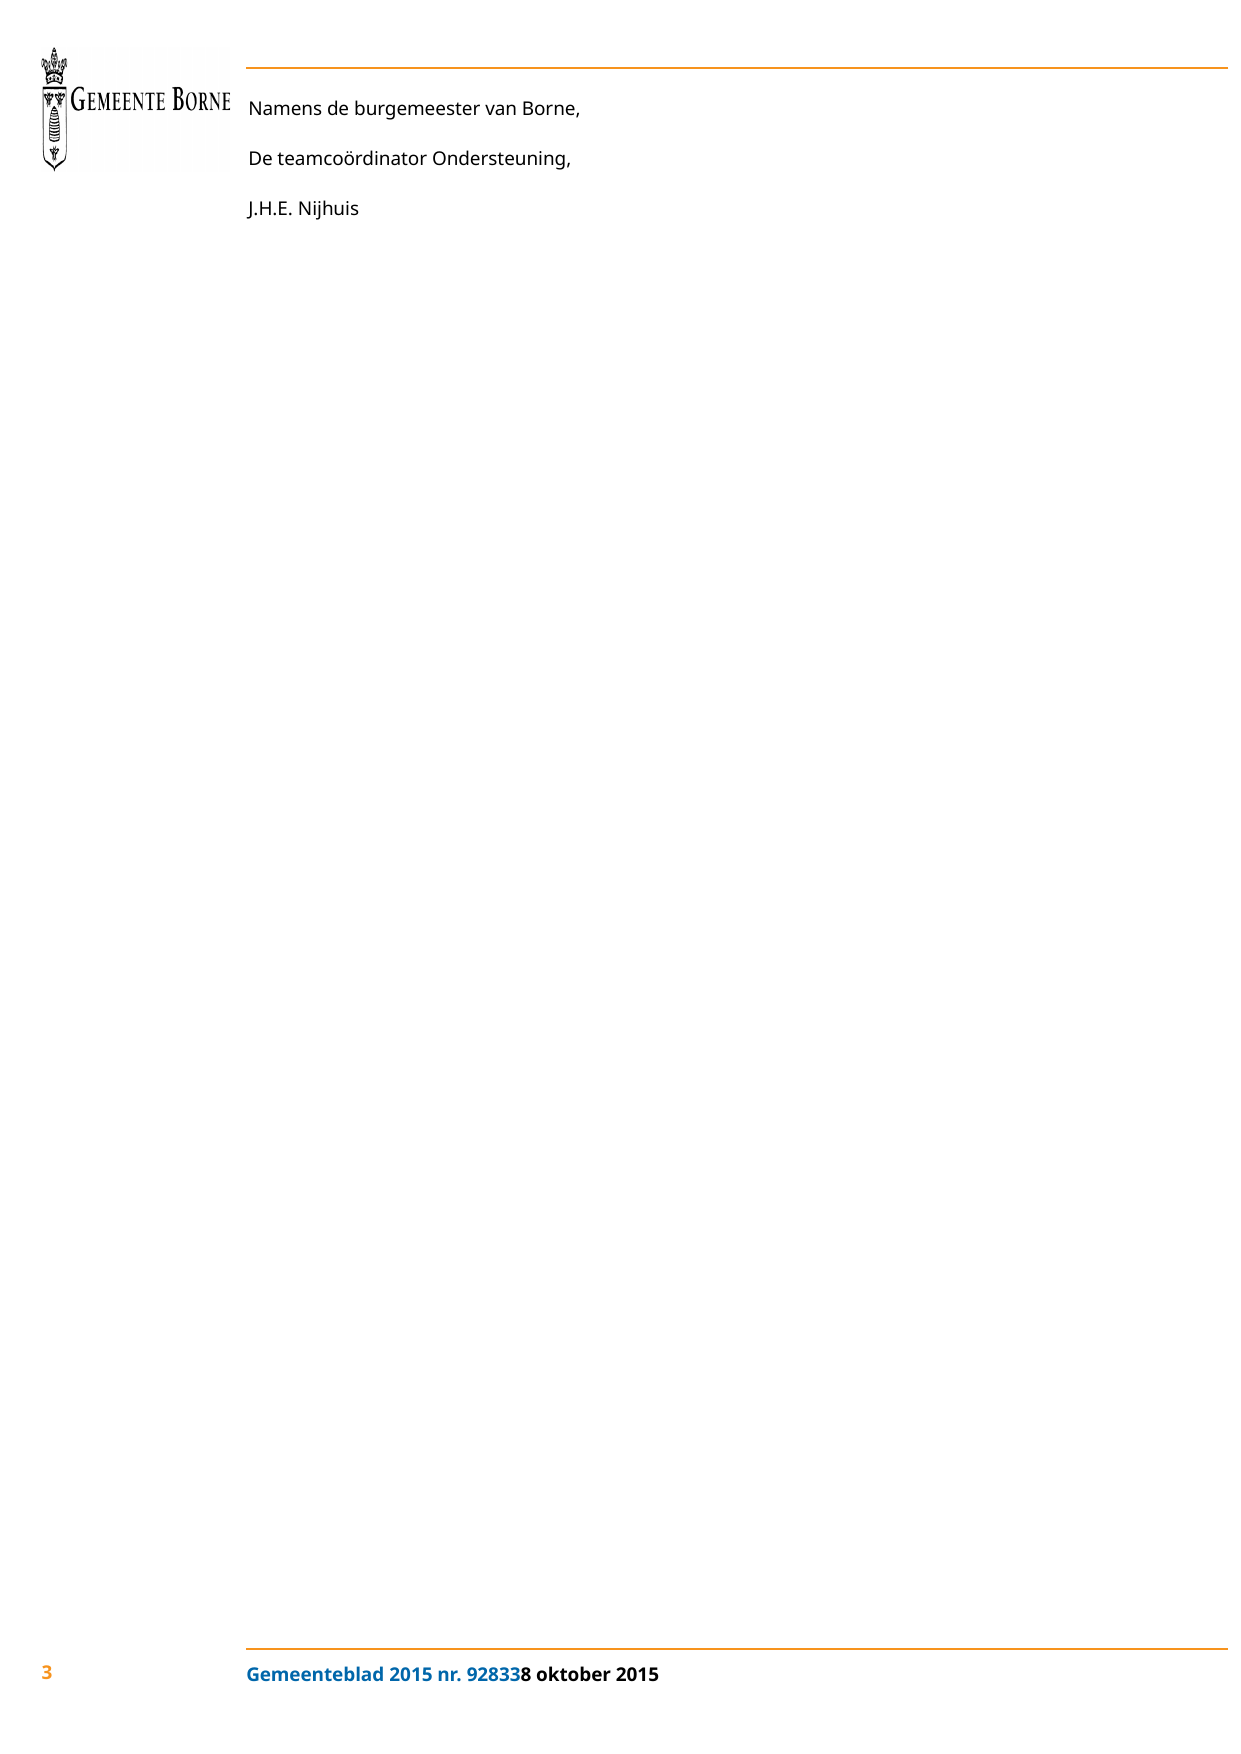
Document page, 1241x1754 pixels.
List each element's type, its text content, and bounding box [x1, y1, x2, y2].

text De teamcoördinator Ondersteuning, [248, 145, 1152, 171]
text J.H.E. Nijhuis [248, 196, 1152, 221]
text Namens de burgemeester van Borne, [248, 95, 1152, 121]
picture [41, 47, 231, 172]
